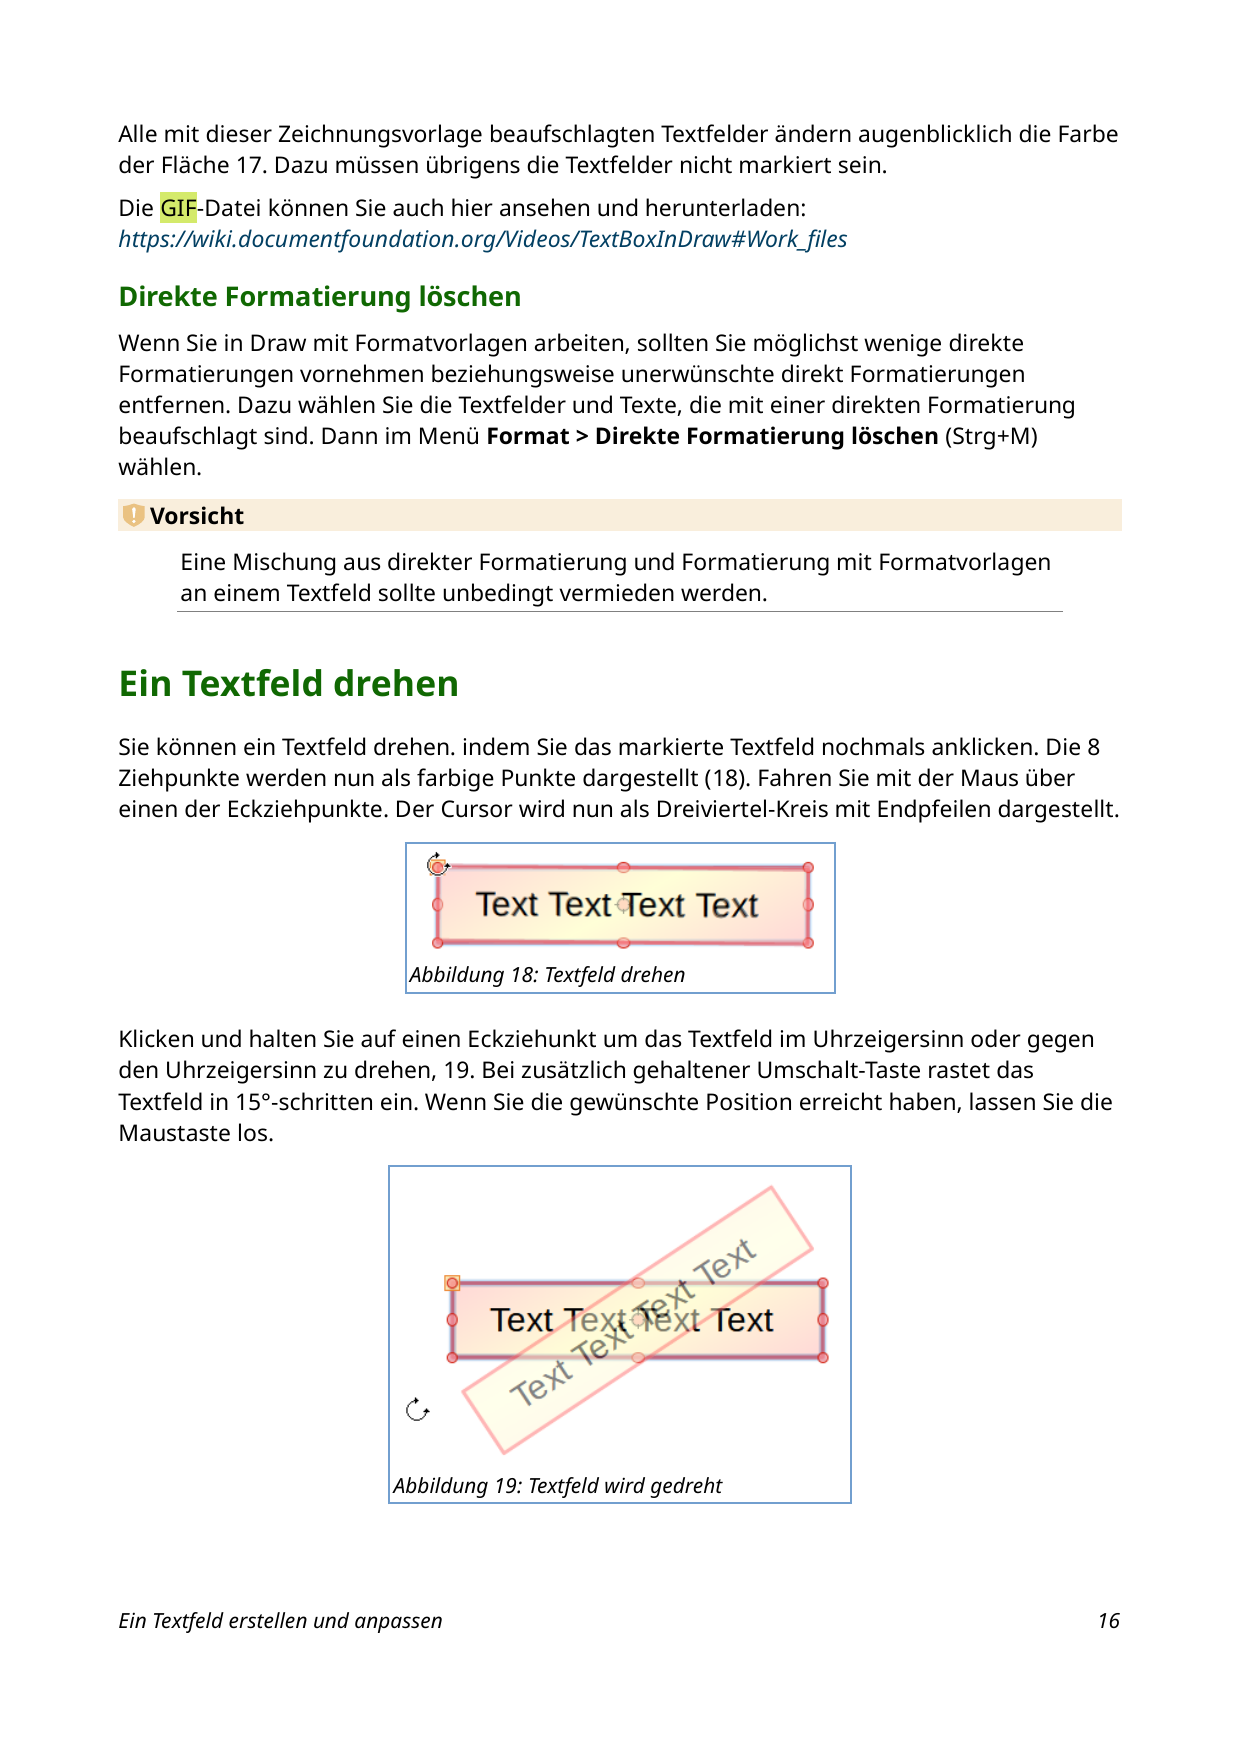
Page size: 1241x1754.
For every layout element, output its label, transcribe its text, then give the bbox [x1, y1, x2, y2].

text Abbildung 18: Textfeld drehen [409, 961, 831, 989]
text Eine Mischung aus direkter Formatierung und Formatierung mit Formatvorlagen an einem Textfeld sollte unbedingt vermieden werden. [177, 543, 1063, 611]
text Die GIF-Datei können Sie auch hier ansehen und herunterladen: https://wiki.documentfoundation.org/Videos/TextBoxInDraw#Work_files [118, 192, 1122, 254]
picture [393, 1170, 847, 1471]
picture [409, 846, 831, 961]
list Vorsicht [118, 499, 1122, 531]
text Alle mit dieser Zeichnungsvorlage beaufschlagten Textfelder ändern augenblicklich die Farbe der Fläche Abbildung 17. Dazu müssen übrigens die Textfelder nicht markiert sein. [118, 118, 1122, 180]
subtitle Direkte Formatierung löschen [118, 278, 1122, 315]
text Sie können ein Textfeld drehen. indem Sie das markierte Textfeld nochmals anklicken. Die 8 Ziehpunkte werden nun als farbige Punkte dargestellt (Abbildung 18). Fahren Sie mit der Maus über einen der Eckziehpunkte. Der Cursor wird nun als Dreiviertel-Kreis mit Endpfeilen dargestellt. [118, 731, 1122, 824]
text Abbildung 19: Textfeld wird gedreht [393, 1471, 847, 1499]
subtitle Ein Textfeld drehen [118, 659, 1122, 707]
text Klicken und halten Sie auf einen Eckziehunkt um das Textfeld im Uhrzeigersinn oder gegen den Uhrzeigersinn zu drehen, Abbildung 19. Bei zusätzlich gehaltener Umschalt-Taste rastet das Textfeld in 15°-schritten ein. Wenn Sie die gewünschte Position erreicht haben, lassen Sie die Maustaste los. [118, 1023, 1122, 1147]
text Wenn Sie in Draw mit Formatvorlagen arbeiten, sollten Sie möglichst wenige direkte Formatierungen vornehmen beziehungsweise unerwünschte direkt Formatierungen entfernen. Dazu wählen Sie die Textfelder und Texte, die mit einer direkten Formatierung beaufschlagt sind. Dann im Menü Format > Direkte Formatierung löschen (Strg+M) wählen. [118, 326, 1122, 482]
